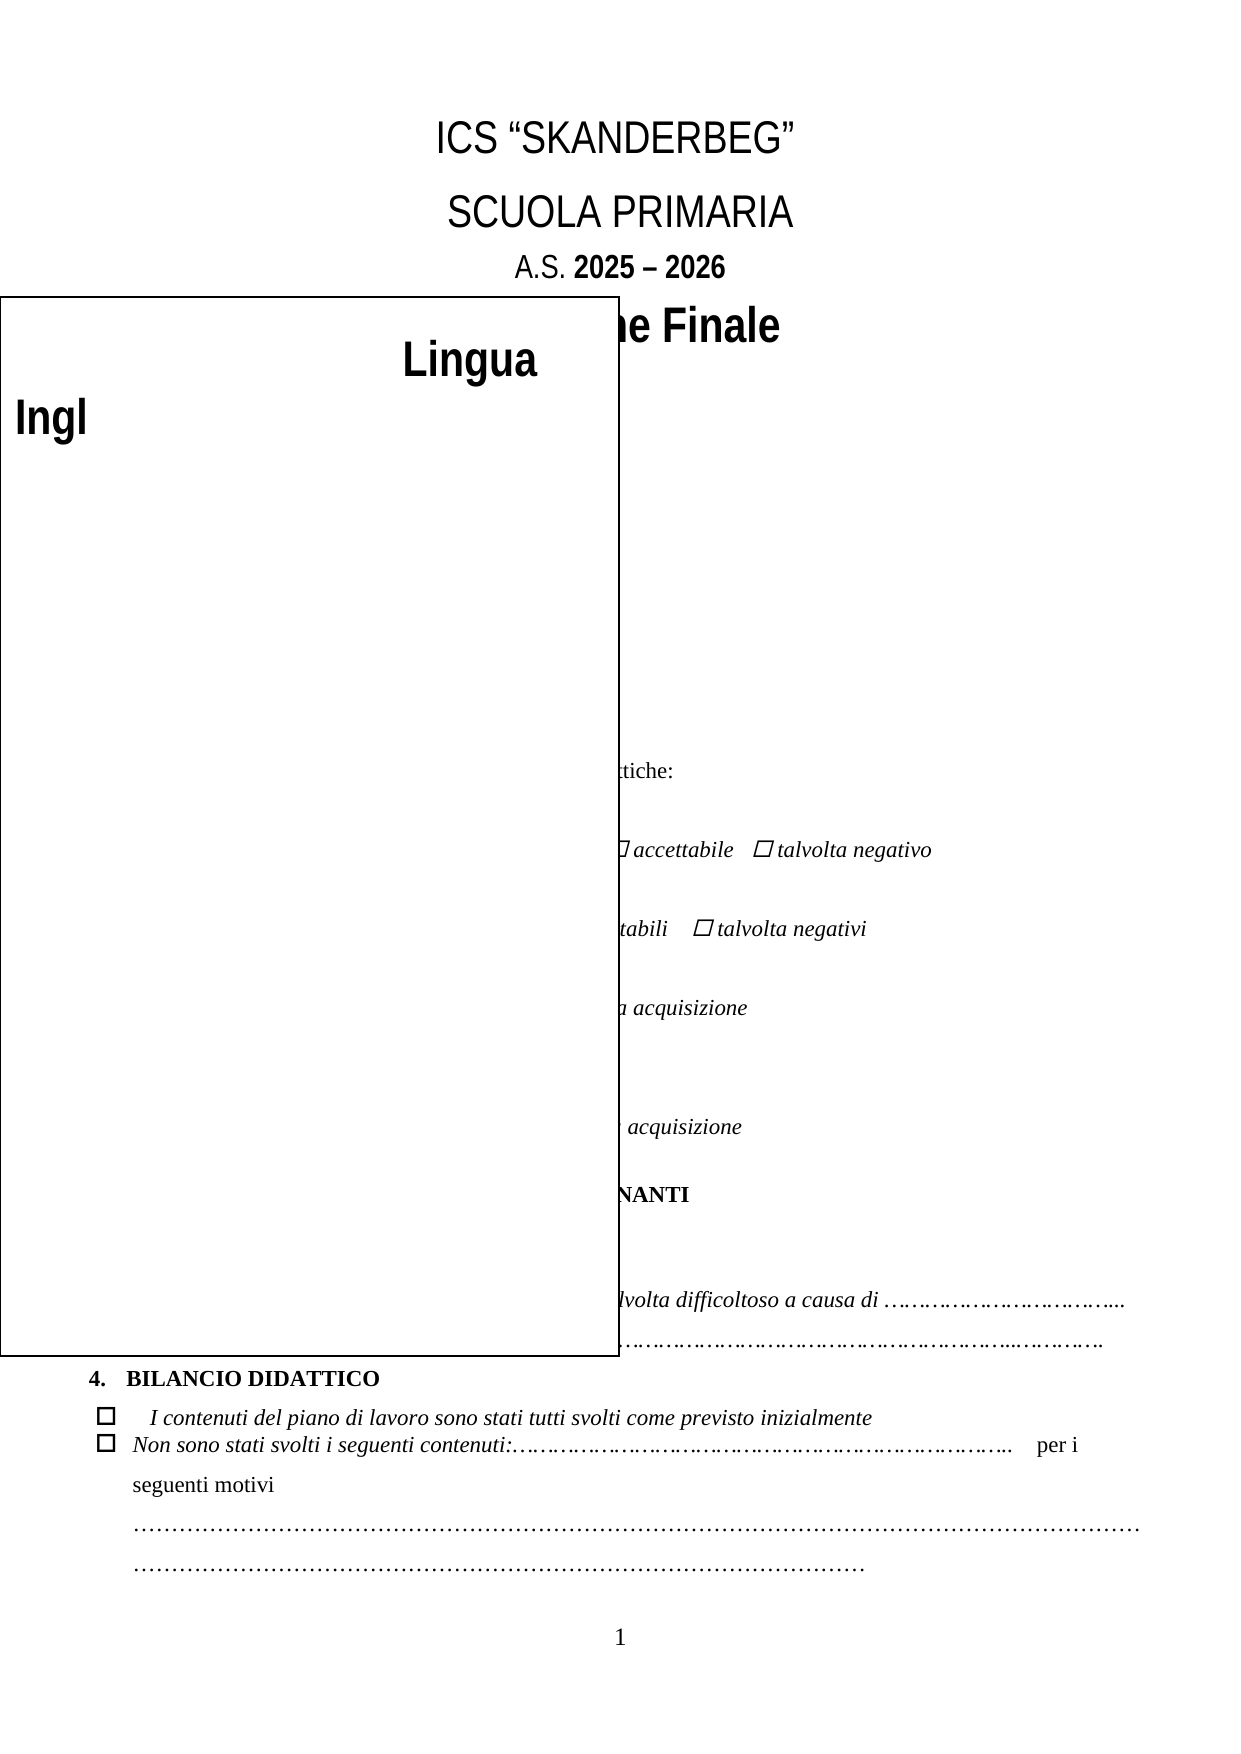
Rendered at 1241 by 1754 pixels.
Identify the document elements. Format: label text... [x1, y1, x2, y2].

list SITUAZIONE DELLA CLASSE [620, 705, 1152, 731]
subtitle A.S. 2025 – 2026 [89, 247, 1152, 285]
list Non sono stati svolti i seguenti contenuti:……………………………………………………………….. per i seguenti motivi ………………………………………………………………………………………………………………………………………………………………………………………………………… [95, 1431, 1152, 1576]
text DOCENTE [620, 412, 1152, 450]
subtitle SCUOLA PRIMARIA [89, 184, 1152, 237]
text  produttivi  attivi  generalmente attivi  accettabili  talvolta negativi [620, 915, 1152, 942]
text ………………………………………………………………………………………………………………………..…………. [620, 1326, 1152, 1352]
list RAPPORTO DELLA CLASSE CON GLI INSEGNANTI [620, 1179, 1152, 1207]
list I contenuti del piano di lavoro sono stati tutti svolti come previsto inizialmente [95, 1404, 1152, 1431]
subtitle CLASSE SEZIONE [620, 363, 1152, 402]
text  Molto positivo  positivo  abbastanza positivo  accettabile  talvolta negativo [620, 836, 1152, 863]
text  costruttivo abbastanza costruttivo  buono  talvolta difficoltoso a causa di ……………………………... [620, 1286, 1152, 1313]
text Il livello di apprendimento è: [620, 955, 1152, 981]
subtitle ICS “SKANDERBEG” [89, 111, 1152, 163]
list BILANCIO DIDATTICO [89, 1365, 1152, 1392]
text  avanzata  intermedia  base  in via di prima acquisizione [620, 1113, 1152, 1139]
text Il rapporto con l’insegnante è stato: [620, 1234, 1152, 1260]
list La classe è composta da alunni. [620, 625, 1179, 652]
text Partecipazione e interesse: [620, 876, 1152, 902]
text DISCIPLINA [620, 471, 1152, 509]
text L’autonomia di lavoro è: [620, 1073, 1152, 1100]
text  avanzato  intermedio  base  in via di prima acquisizione [620, 994, 1152, 1021]
text Gli allievi hanno mostrato nei confronti delle attività didattiche: [620, 757, 1152, 784]
text un atteggiamento: [620, 797, 1152, 823]
list PRESENTAZIONE DELLA CLASSE [620, 559, 1152, 586]
text Relazione Finale [620, 296, 1152, 353]
